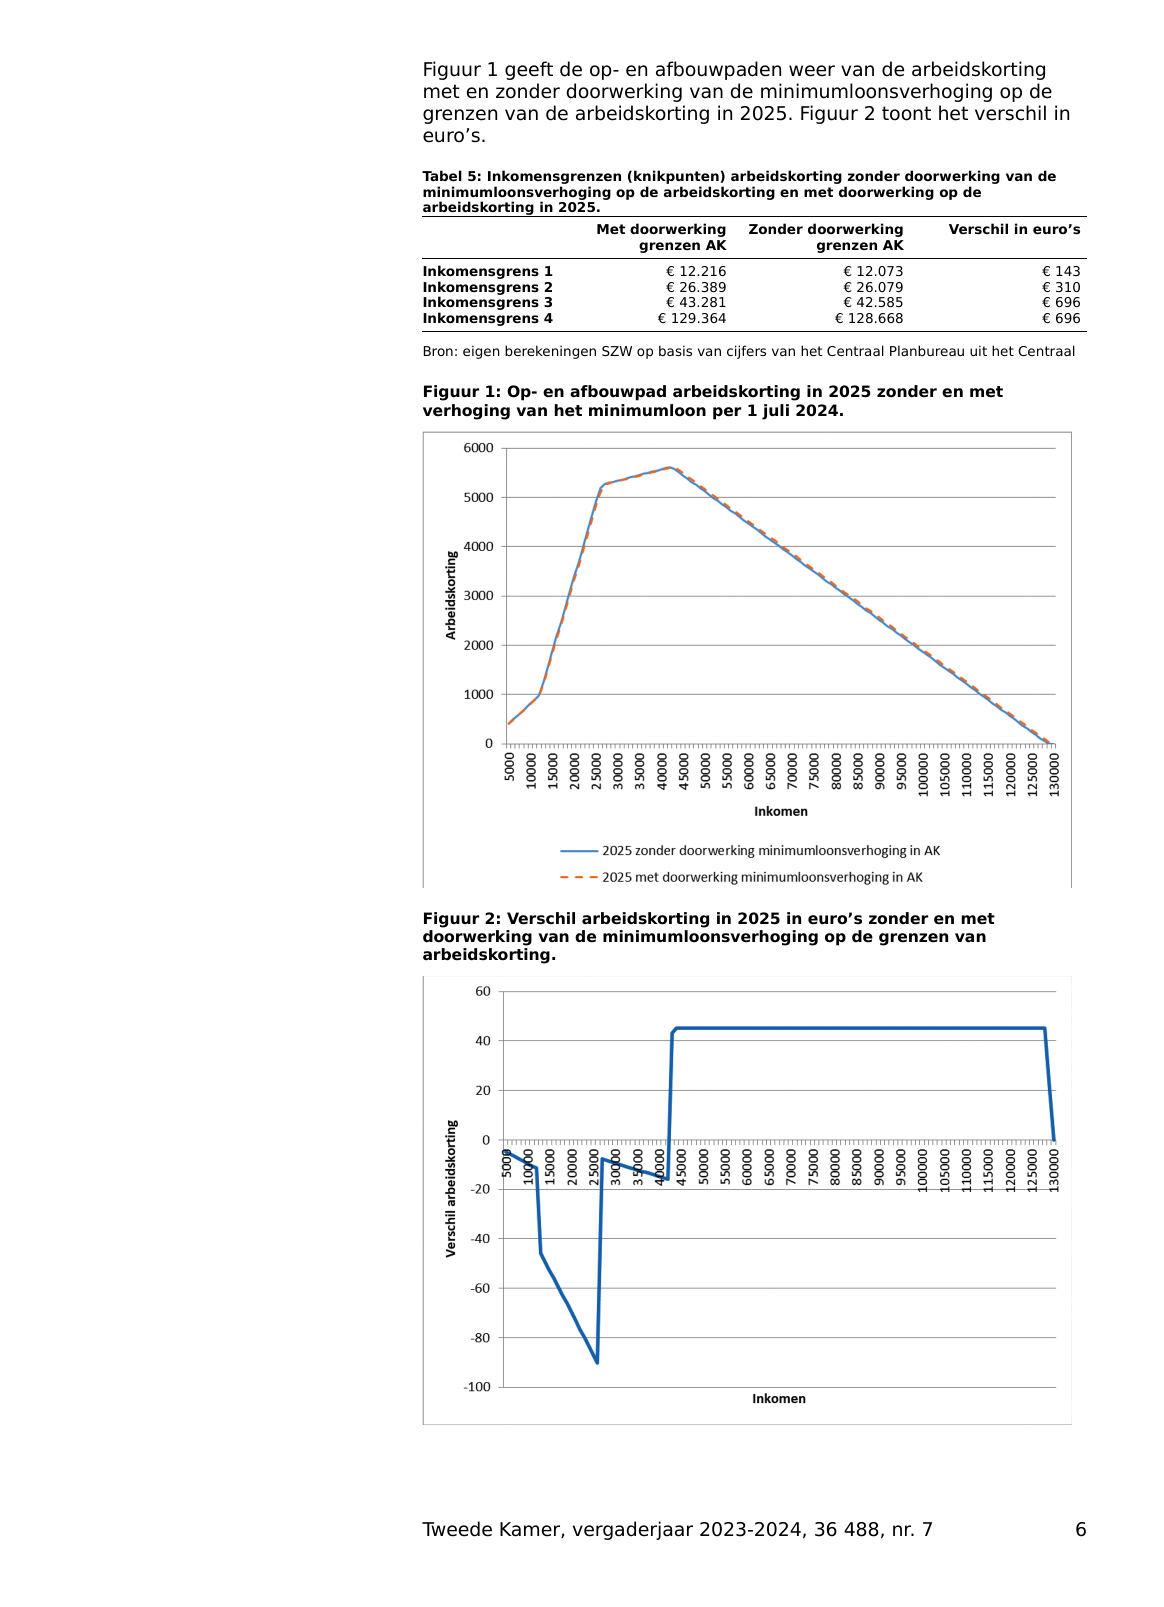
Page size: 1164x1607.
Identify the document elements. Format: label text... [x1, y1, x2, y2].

table_cell € 26.079 [732, 279, 909, 295]
table_header Tabel 5: Inkomensgrenzen (knikpunten) arbeidskorting zonder doorwerking van de minimumloonsverhoging op de arbeidskorting en met doorwerking op de arbeidskorting in 2025. [422, 169, 1087, 216]
table_cell Inkomensgrens 3 [422, 295, 555, 311]
picture [422, 431, 1072, 888]
picture [422, 976, 1072, 1425]
table_cell Inkomensgrens 1 [422, 259, 555, 279]
table_cell Bron: eigen berekeningen SZW op basis van cijfers van het Centraal Planbureau uit het Centraal Economisch Plan (CEP). [422, 332, 1087, 376]
table_cell € 43.281 [555, 295, 732, 311]
table_cell € 696 [910, 295, 1087, 311]
table_cell Inkomensgrens 4 [422, 311, 555, 331]
table_cell Inkomensgrens 2 [422, 279, 555, 295]
table_cell € 12.073 [732, 259, 909, 279]
table_cell Zonder doorwerking grenzen AK [732, 217, 909, 258]
text Figuur 2: Verschil arbeidskorting in 2025 in euro’s zonder en met doorwerking van de minimumloonsverhoging op de grenzen van arbeidskorting. [422, 910, 1072, 964]
table_cell € 129.364 [555, 311, 732, 331]
table_cell € 12.216 [555, 259, 732, 279]
table_cell € 42.585 [732, 295, 909, 311]
table_cell € 143 [910, 259, 1087, 279]
text Figuur 1 geeft de op- en afbouwpaden weer van de arbeidskorting met en zonder doorwerking van de minimumloonsverhoging op de grenzen van de arbeidskorting in 2025. Figuur 2 toont het verschil in euro’s. [422, 59, 1087, 147]
table_cell [422, 217, 555, 258]
table_cell Met doorwerking grenzen AK [555, 217, 732, 258]
table_cell Verschil in euro’s [910, 217, 1087, 258]
text Figuur 1: Op- en afbouwpad arbeidskorting in 2025 zonder en met verhoging van het minimumloon per 1 juli 2024. [422, 383, 1072, 420]
table_cell € 310 [910, 279, 1087, 295]
table_cell € 696 [910, 311, 1087, 331]
table_cell € 26.389 [555, 279, 732, 295]
table_cell € 128.668 [732, 311, 909, 331]
